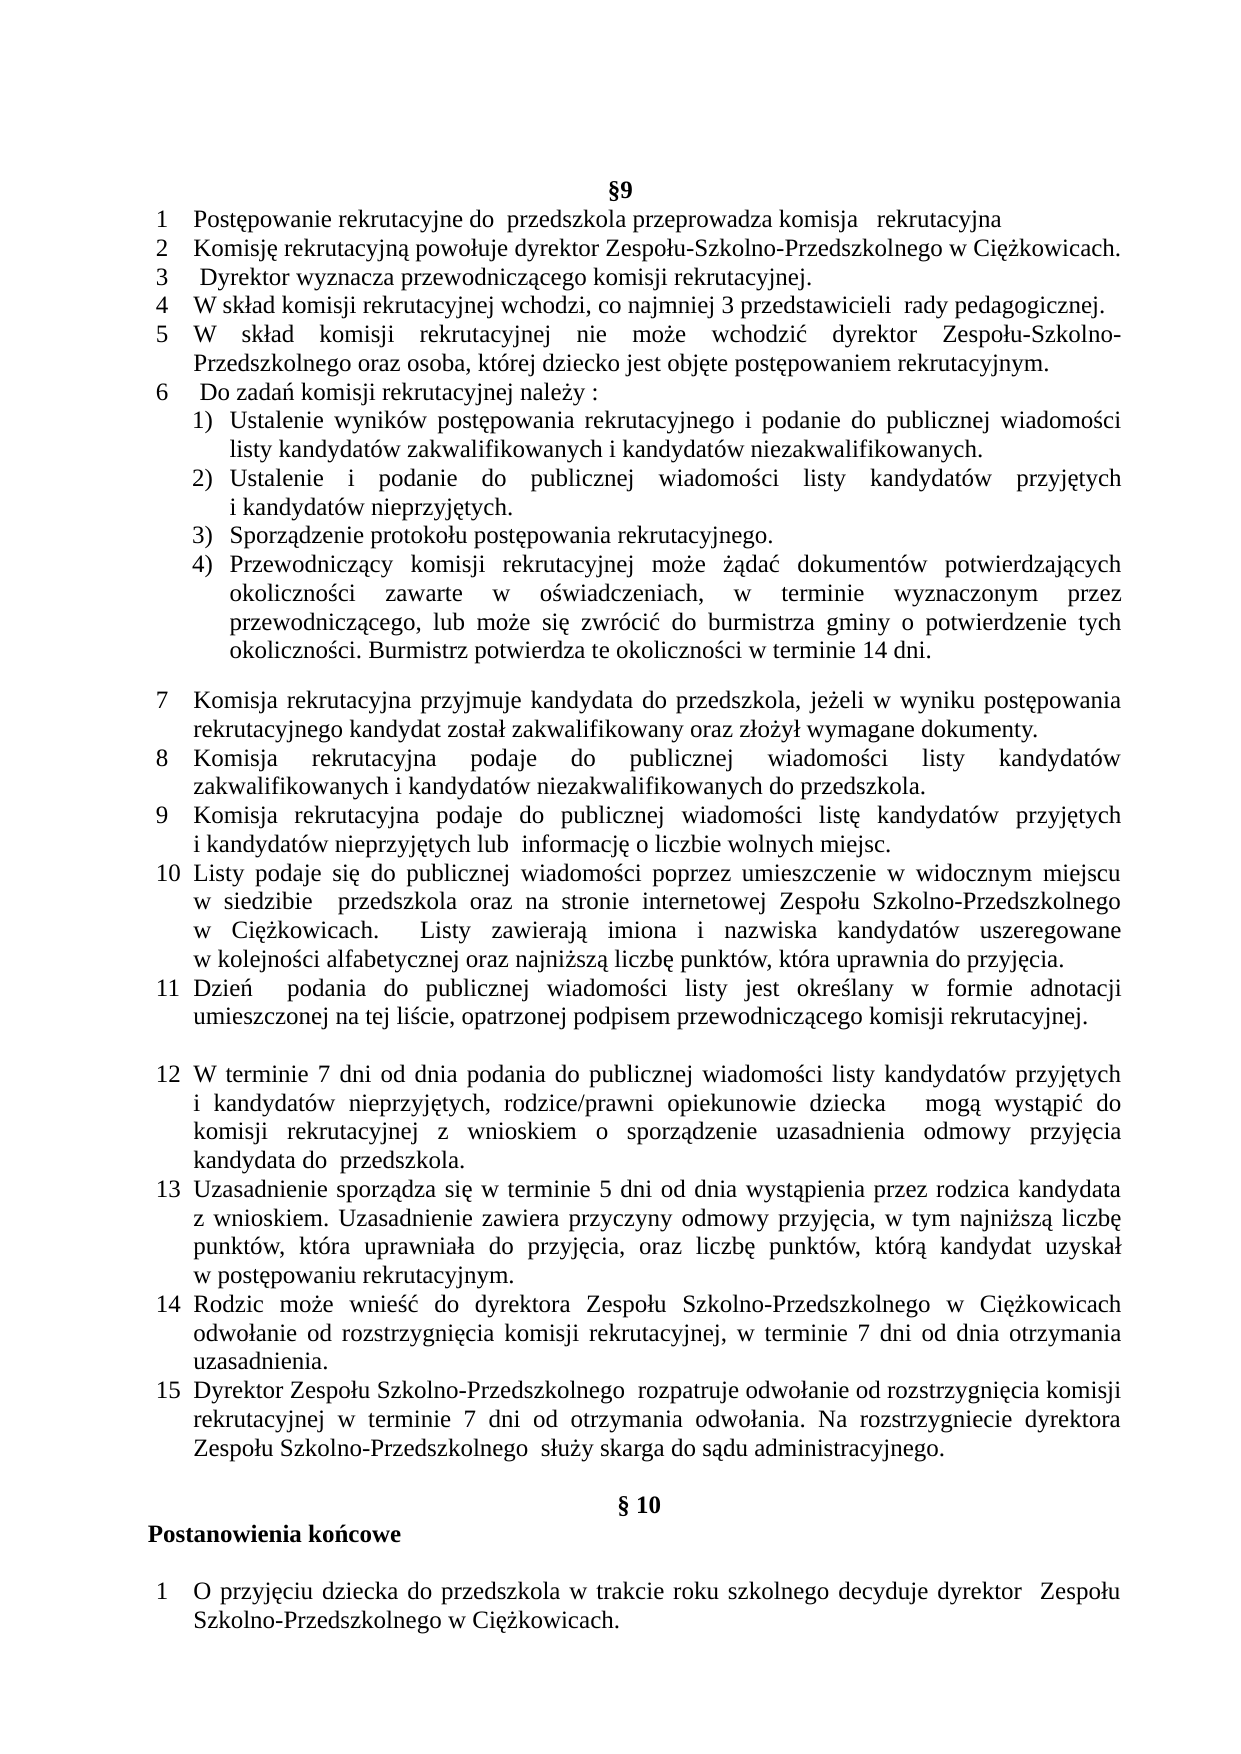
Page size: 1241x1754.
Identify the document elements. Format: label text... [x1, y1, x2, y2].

list Do zadań komisji rekrutacyjnej należy : [156, 377, 1122, 406]
list Komisja rekrutacyjna podaje do publicznej wiadomości listy kandydatów zakwalifikowanych i kandydatów niezakwalifikowanych do przedszkola. [156, 743, 1122, 800]
list § 10 [156, 1490, 1122, 1519]
list Dyrektor wyznacza przewodniczącego komisji rekrutacyjnej. [156, 262, 1122, 291]
list W terminie 7 dni od dnia podania do publicznej wiadomości listy kandydatów przyjętych i kandydatów nieprzyjętych, rodzice/prawni opiekunowie dziecka mogą wystąpić do komisji rekrutacyjnej z wnioskiem o sporządzenie uzasadnienia odmowy przyjęcia kandydata do przedszkola. [156, 1059, 1122, 1174]
subtitle Postępowanie rekrutacyjne do przedszkola przeprowadza komisja rekrutacyjna [156, 204, 1122, 233]
list Ustalenie wyników postępowania rekrutacyjnego i podanie do publicznej wiadomości listy kandydatów zakwalifikowanych i kandydatów niezakwalifikowanych. [192, 406, 1122, 463]
list Postanowienia końcowe [148, 1519, 1122, 1548]
list Uzasadnienie sporządza się w terminie 5 dni od dnia wystąpienia przez rodzica kandydata z wnioskiem. Uzasadnienie zawiera przyczyny odmowy przyjęcia, w tym najniższą liczbę punktów, która uprawniała do przyjęcia, oraz liczbę punktów, którą kandydat uzyskał w postępowaniu rekrutacyjnym. [156, 1174, 1122, 1289]
list Sporządzenie protokołu postępowania rekrutacyjnego. [192, 521, 1122, 549]
list O przyjęciu dziecka do przedszkola w trakcie roku szkolnego decyduje dyrektor Zespołu Szkolno-Przedszkolnego w Ciężkowicach. [156, 1576, 1122, 1634]
list Komisja rekrutacyjna podaje do publicznej wiadomości listę kandydatów przyjętych i kandydatów nieprzyjętych lub informację o liczbie wolnych miejsc. [156, 800, 1122, 858]
list W skład komisji rekrutacyjnej nie może wchodzić dyrektor Zespołu-Szkolno-Przedszkolnego oraz osoba, której dziecko jest objęte postępowaniem rekrutacyjnym. [156, 319, 1122, 377]
list Listy podaje się do publicznej wiadomości poprzez umieszczenie w widocznym miejscu w siedzibie przedszkola oraz na stronie internetowej Zespołu Szkolno-Przedszkolnego w Ciężkowicach. Listy zawierają imiona i nazwiska kandydatów uszeregowane w kolejności alfabetycznej oraz najniższą liczbę punktów, która uprawnia do przyjęcia. [156, 858, 1122, 973]
list W skład komisji rekrutacyjnej wchodzi, co najmniej 3 przedstawicieli rady pedagogicznej. [156, 291, 1122, 319]
list Dyrektor Zespołu Szkolno-Przedszkolnego rozpatruje odwołanie od rozstrzygnięcia komisji rekrutacyjnej w terminie 7 dni od otrzymania odwołania. Na rozstrzygniecie dyrektora Zespołu Szkolno-Przedszkolnego służy skarga do sądu administracyjnego. [156, 1375, 1122, 1461]
text §9 [118, 176, 1122, 204]
list Rodzic może wnieść do dyrektora Zespołu Szkolno-Przedszkolnego w Ciężkowicach odwołanie od rozstrzygnięcia komisji rekrutacyjnej, w terminie 7 dni od dnia otrzymania uzasadnienia. [156, 1289, 1122, 1375]
list Przewodniczący komisji rekrutacyjnej może żądać dokumentów potwierdzających okoliczności zawarte w oświadczeniach, w terminie wyznaczonym przez przewodniczącego, lub może się zwrócić do burmistrza gminy o potwierdzenie tych okoliczności. Burmistrz potwierdza te okoliczności w terminie 14 dni. [192, 549, 1122, 664]
list Komisja rekrutacyjna przyjmuje kandydata do przedszkola, jeżeli w wyniku postępowania rekrutacyjnego kandydat został zakwalifikowany oraz złożył wymagane dokumenty. [156, 685, 1122, 743]
list Komisję rekrutacyjną powołuje dyrektor Zespołu-Szkolno-Przedszkolnego w Ciężkowicach. [156, 233, 1122, 262]
list Ustalenie i podanie do publicznej wiadomości listy kandydatów przyjętych i kandydatów nieprzyjętych. [192, 463, 1122, 521]
list Dzień podania do publicznej wiadomości listy jest określany w formie adnotacji umieszczonej na tej liście, opatrzonej podpisem przewodniczącego komisji rekrutacyjnej. [156, 973, 1122, 1030]
